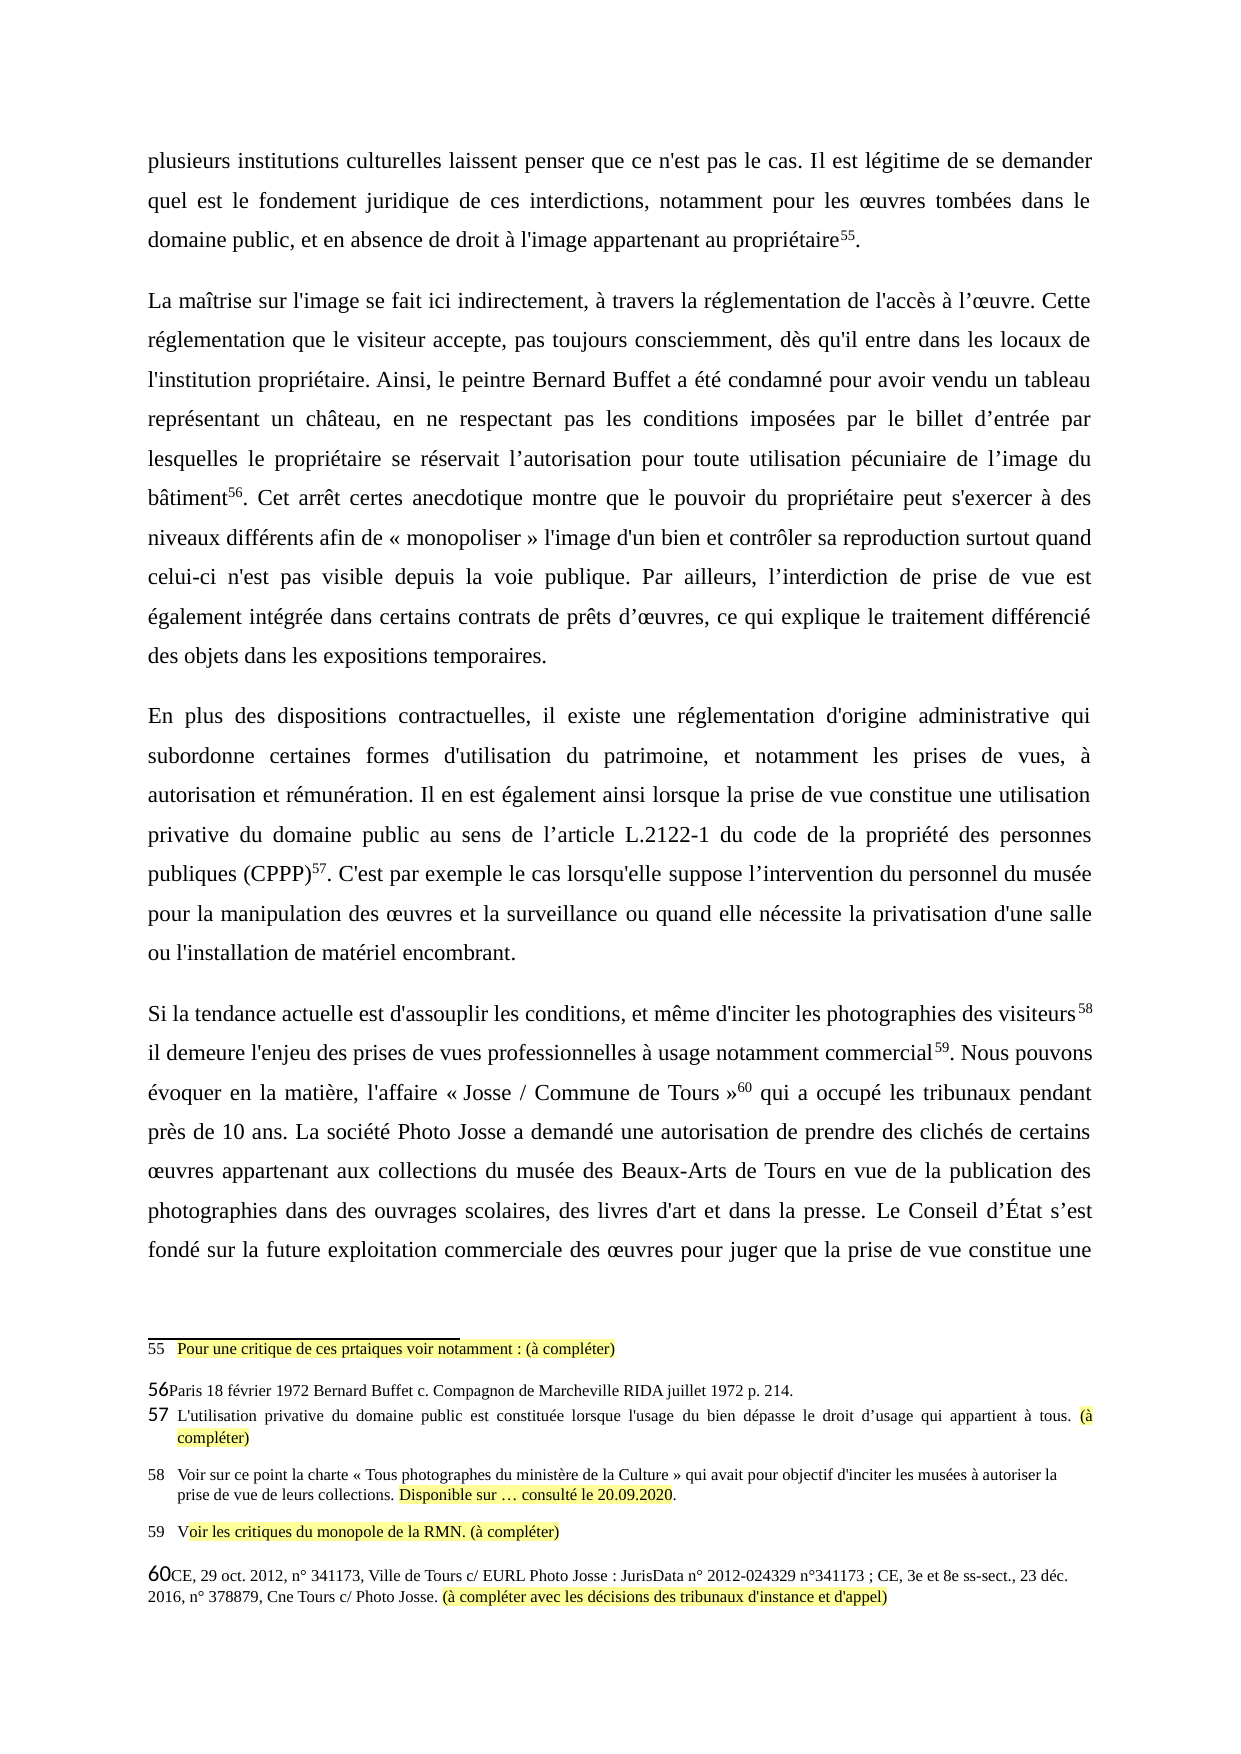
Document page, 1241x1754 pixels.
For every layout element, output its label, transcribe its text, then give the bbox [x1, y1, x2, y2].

text L'utilisation privative du domaine public est constituée lorsque l'usage du bien dépasse le droit d’usage qui appartient à tous. (à compléter) [148, 1401, 1093, 1447]
text La maîtrise sur l'image se fait ici indirectement, à travers la réglementation de l'accès à l’œuvre. Cette réglementation que le visiteur accepte, pas toujours consciemment, dès qu'il entre dans les locaux de l'institution propriétaire. Ainsi, le peintre Bernard Buffet a été condamné pour avoir vendu un tableau représentant un château, en ne respectant pas les conditions imposées par le billet d’entrée par lesquelles le propriétaire se réservait l’autorisation pour toute utilisation pécuniaire de l’image du bâtiment. Cet arrêt certes anecdotique montre que le pouvoir du propriétaire peut s'exercer à des niveaux différents afin de « monopoliser » l'image d'un bien et contrôler sa reproduction surtout quand celui-ci n'est pas visible depuis la voie publique. Par ailleurs, l’interdiction de prise de vue est également intégrée dans certains contrats de prêts d’œuvres, ce qui explique le traitement différencié des objets dans les expositions temporaires. [148, 287, 1093, 668]
text plusieurs institutions culturelles laissent penser que ce n'est pas le cas. Il est légitime de se demander quel est le fondement juridique de ces interdictions, notamment pour les œuvres tombées dans le domaine public, et en absence de droit à l'image appartenant au propriétaire. [148, 148, 1093, 253]
text Paris 18 février 1972 Bernard Buffet c. Compagnon de Marcheville RIDA juillet 1972 p. 214. [148, 1376, 1093, 1401]
text Voir sur ce point la charte « Tous photographes du ministère de la Culture » qui avait pour objectif d'inciter les musées à autoriser la prise de vue de leurs collections. Disponible sur … consulté le 20.09.2020. [148, 1465, 1093, 1504]
text CE, 29 oct. 2012, n° 341173, Ville de Tours c/ EURL Photo Josse : JurisData n° 2012-024329 n°341173 ; CE, 3e et 8e ss-sect., 23 déc. 2016, n° 378879, Cne Tours c/ Photo Josse. (à compléter avec les décisions des tribunaux d'instance et d'appel) [148, 1559, 1093, 1606]
text Pour une critique de ces prtaiques voir notamment : (à compléter) [148, 1339, 1093, 1358]
text En plus des dispositions contractuelles, il existe une réglementation d'origine administrative qui subordonne certaines formes d'utilisation du patrimoine, et notamment les prises de vues, à autorisation et rémunération. Il en est également ainsi lorsque la prise de vue constitue une utilisation privative du domaine public au sens de l’article L.2122-1 du code de la propriété des personnes publiques (CPPP). C'est par exemple le cas lorsqu'elle suppose l’intervention du personnel du musée pour la manipulation des œuvres et la surveillance ou quand elle nécessite la privatisation d'une salle ou l'installation de matériel encombrant. [148, 702, 1093, 966]
text Si la tendance actuelle est d'assouplir les conditions, et même d'inciter les photographies des visiteurs il demeure l'enjeu des prises de vues professionnelles à usage notamment commercial. Nous pouvons évoquer en la matière, l'affaire « Josse / Commune de Tours » qui a occupé les tribunaux pendant près de 10 ans. La société Photo Josse a demandé une autorisation de prendre des clichés de certains œuvres appartenant aux collections du musée des Beaux-Arts de Tours en vue de la publication des photographies dans des ouvrages scolaires, des livres d'art et dans la presse. Le Conseil d’État s’est fondé sur la future exploitation commerciale des œuvres pour juger que la prise de vue constitue une [148, 1000, 1093, 1263]
text Voir les critiques du monopole de la RMN. (à compléter) [148, 1522, 1093, 1541]
